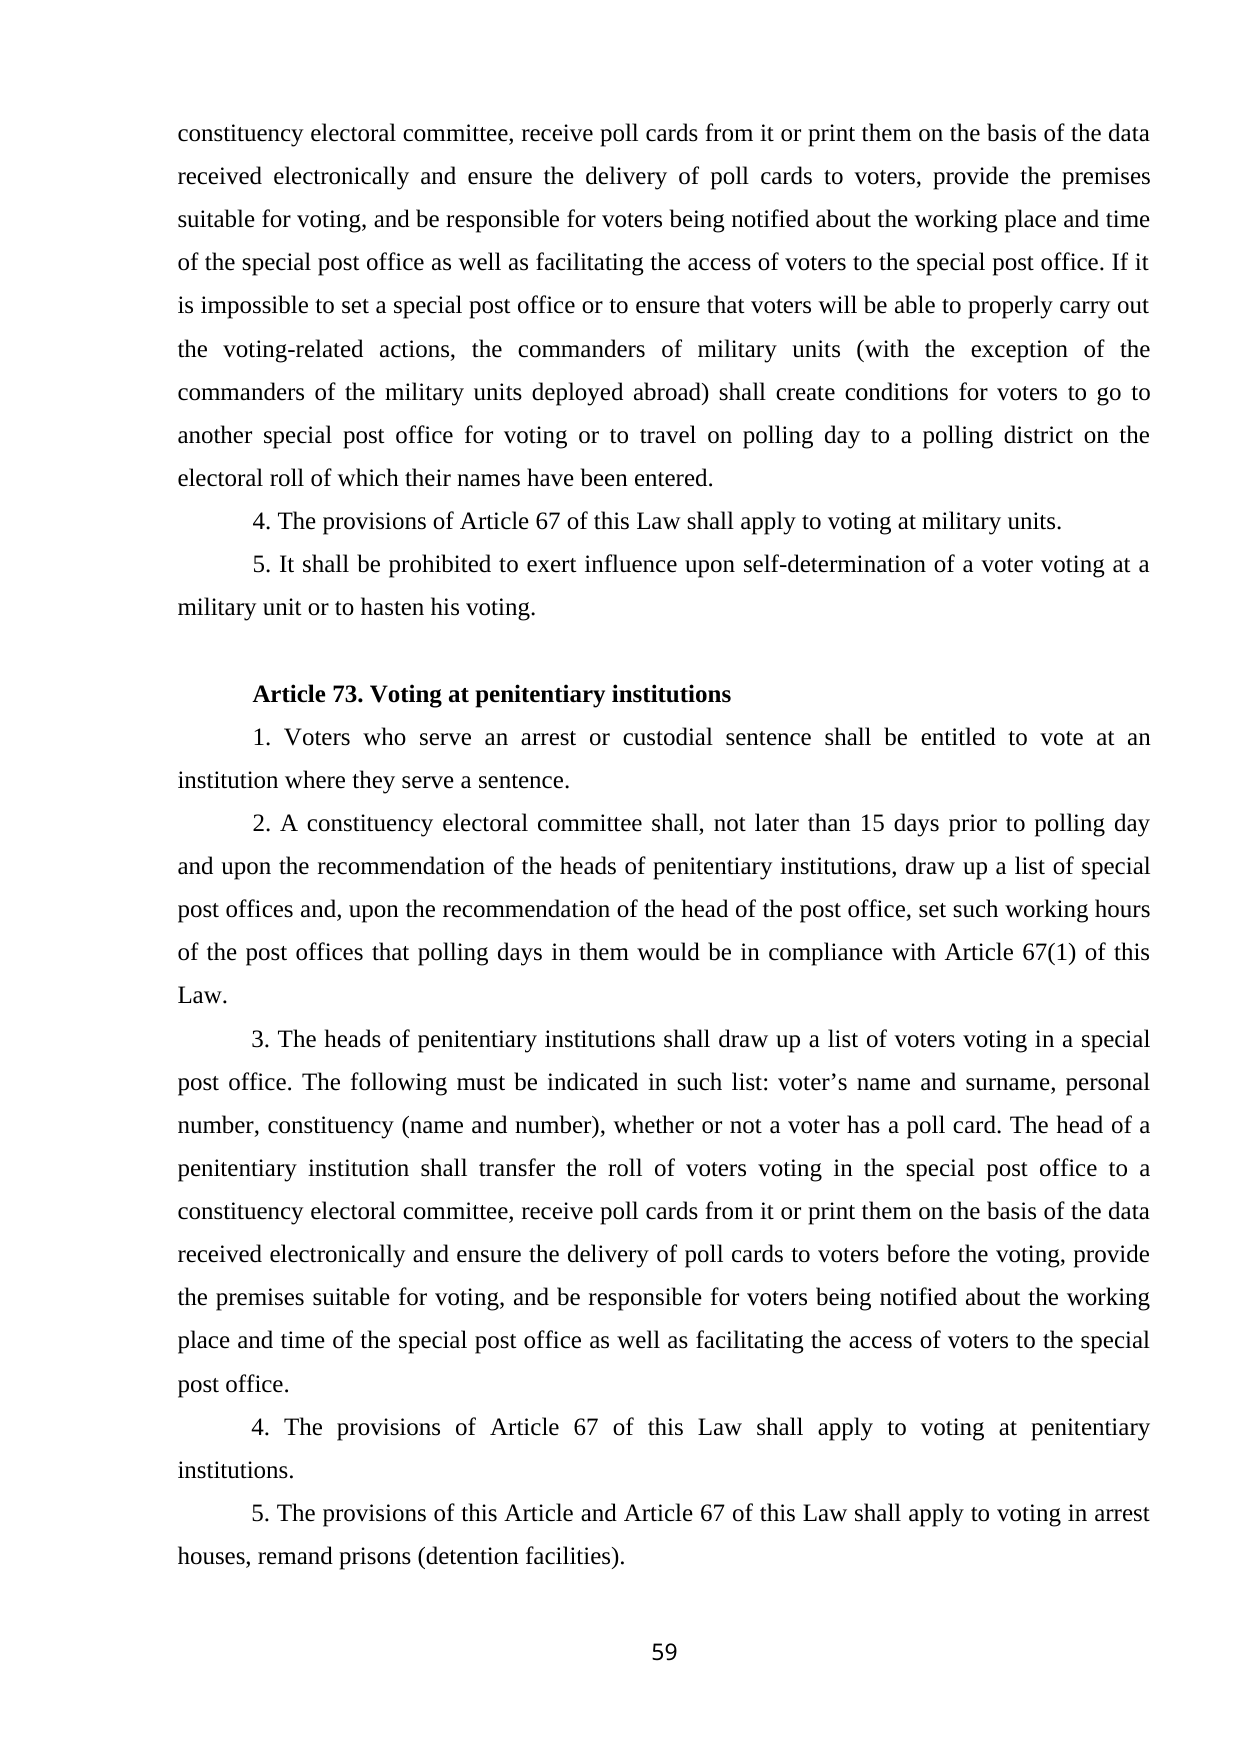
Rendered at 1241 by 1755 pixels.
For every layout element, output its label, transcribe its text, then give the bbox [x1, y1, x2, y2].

text constituency electoral committee, receive poll cards from it or print them on the basis of the data received electronically and ensure the delivery of poll cards to voters, provide the premises suitable for voting, and be responsible for voters being notified about the working place and time of the special post office as well as facilitating the access of voters to the special post office. If it is impossible to set a special post office or to ensure that voters will be able to properly carry out the voting-related actions, the commanders of military units (with the exception of the commanders of the military units deployed abroad) shall create conditions for voters to go to another special post office for voting or to travel on polling day to a polling district on the electoral roll of which their names have been entered. [177, 118, 1152, 492]
text Article 73. Voting at penitentiary institutions [177, 679, 1152, 707]
text 1. Voters who serve an arrest or custodial sentence shall be entitled to vote at an institution where they serve a sentence. [177, 722, 1152, 794]
text 4. The provisions of Article 67 of this Law shall apply to voting at military units. [177, 506, 1152, 535]
text 5. The provisions of this Article and Article 67 of this Law shall apply to voting in arrest houses, remand prisons (detention facilities). [177, 1498, 1152, 1570]
text 3. The heads of penitentiary institutions shall draw up a list of voters voting in a special post office. The following must be indicated in such list: voter’s name and surname, personal number, constituency (name and number), whether or not a voter has a poll card. The head of a penitentiary institution shall transfer the roll of voters voting in the special post office to a constituency electoral committee, receive poll cards from it or print them on the basis of the data received electronically and ensure the delivery of poll cards to voters before the voting, provide the premises suitable for voting, and be responsible for voters being notified about the working place and time of the special post office as well as facilitating the access of voters to the special post office. [177, 1024, 1152, 1397]
text 2. A constituency electoral committee shall, not later than 15 days prior to polling day and upon the recommendation of the heads of penitentiary institutions, draw up a list of special post offices and, upon the recommendation of the head of the post office, set such working hours of the post offices that polling days in them would be in compliance with Article 67(1) of this Law. [177, 808, 1152, 1009]
text 5. It shall be prohibited to exert influence upon self-determination of a voter voting at a military unit or to hasten his voting. [177, 549, 1152, 621]
text 4. The provisions of Article 67 of this Law shall apply to voting at penitentiary institutions. [177, 1412, 1152, 1484]
